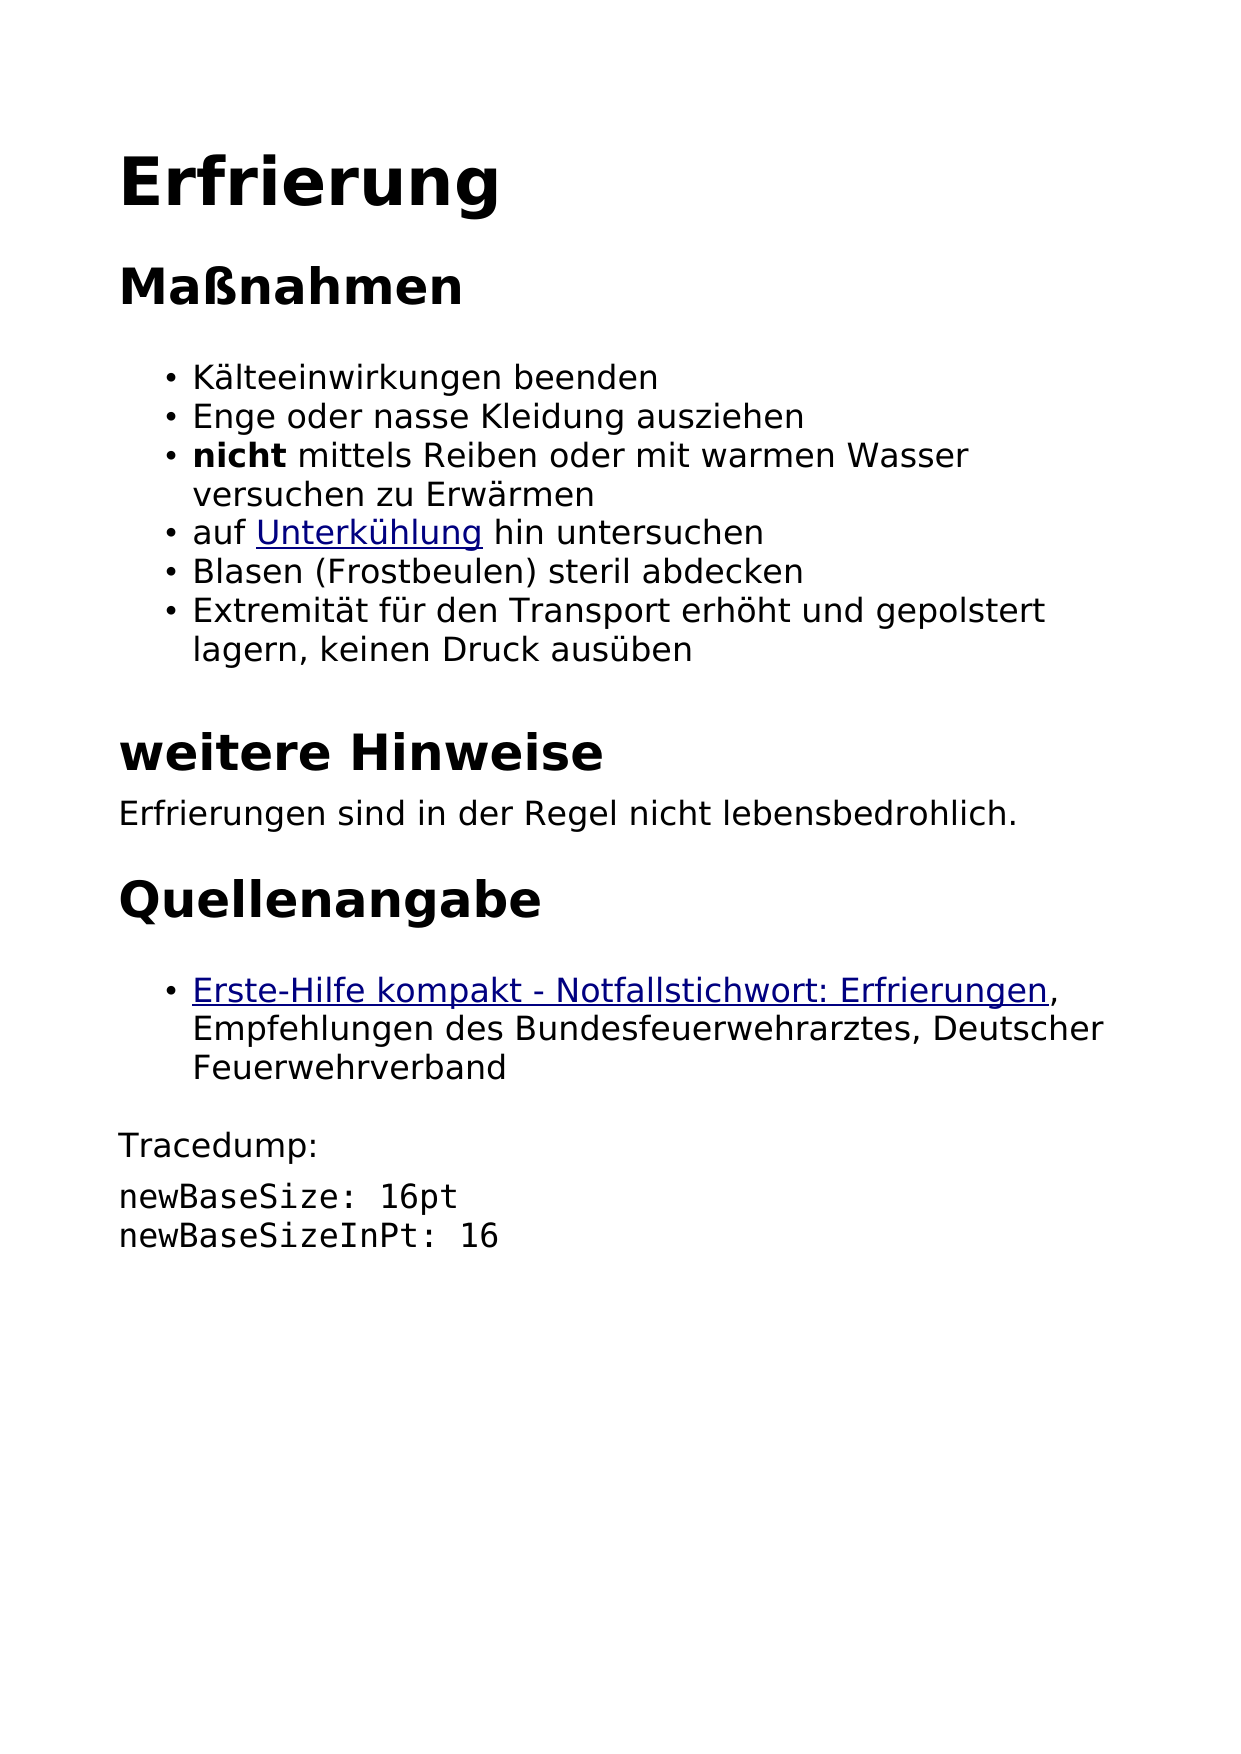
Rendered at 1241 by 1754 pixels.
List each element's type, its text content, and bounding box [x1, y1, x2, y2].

text Tracedump: [118, 1088, 1122, 1165]
text Erfrierungen sind in der Regel nicht lebensbedrohlich. [118, 794, 1122, 833]
subtitle Erfrierung [118, 143, 1122, 221]
list Extremität für den Transport erhöht und gepolstert lagern, keinen Druck ausüben [177, 592, 1122, 669]
list auf Unterkühlung hin untersuchen [177, 514, 1122, 553]
list Enge oder nasse Kleidung ausziehen [177, 397, 1122, 436]
subtitle Maßnahmen [118, 258, 1122, 316]
list Kälteeinwirkungen beenden [177, 358, 1122, 397]
list Blasen (Frostbeulen) steril abdecken [177, 553, 1122, 592]
subtitle weitere Hinweise [118, 724, 1122, 782]
subtitle Quellenangabe [118, 871, 1122, 929]
text newBaseSize: 16pt newBaseSizeInPt: 16 [118, 1178, 1122, 1256]
list nicht mittels Reiben oder mit warmen Wasser versuchen zu Erwärmen [177, 436, 1122, 514]
list Erste-Hilfe kompakt - Notfallstichwort: Erfrierungen, Empfehlungen des Bundesfeuerwehrarztes, Deutscher Feuerwehrverband [177, 971, 1122, 1088]
